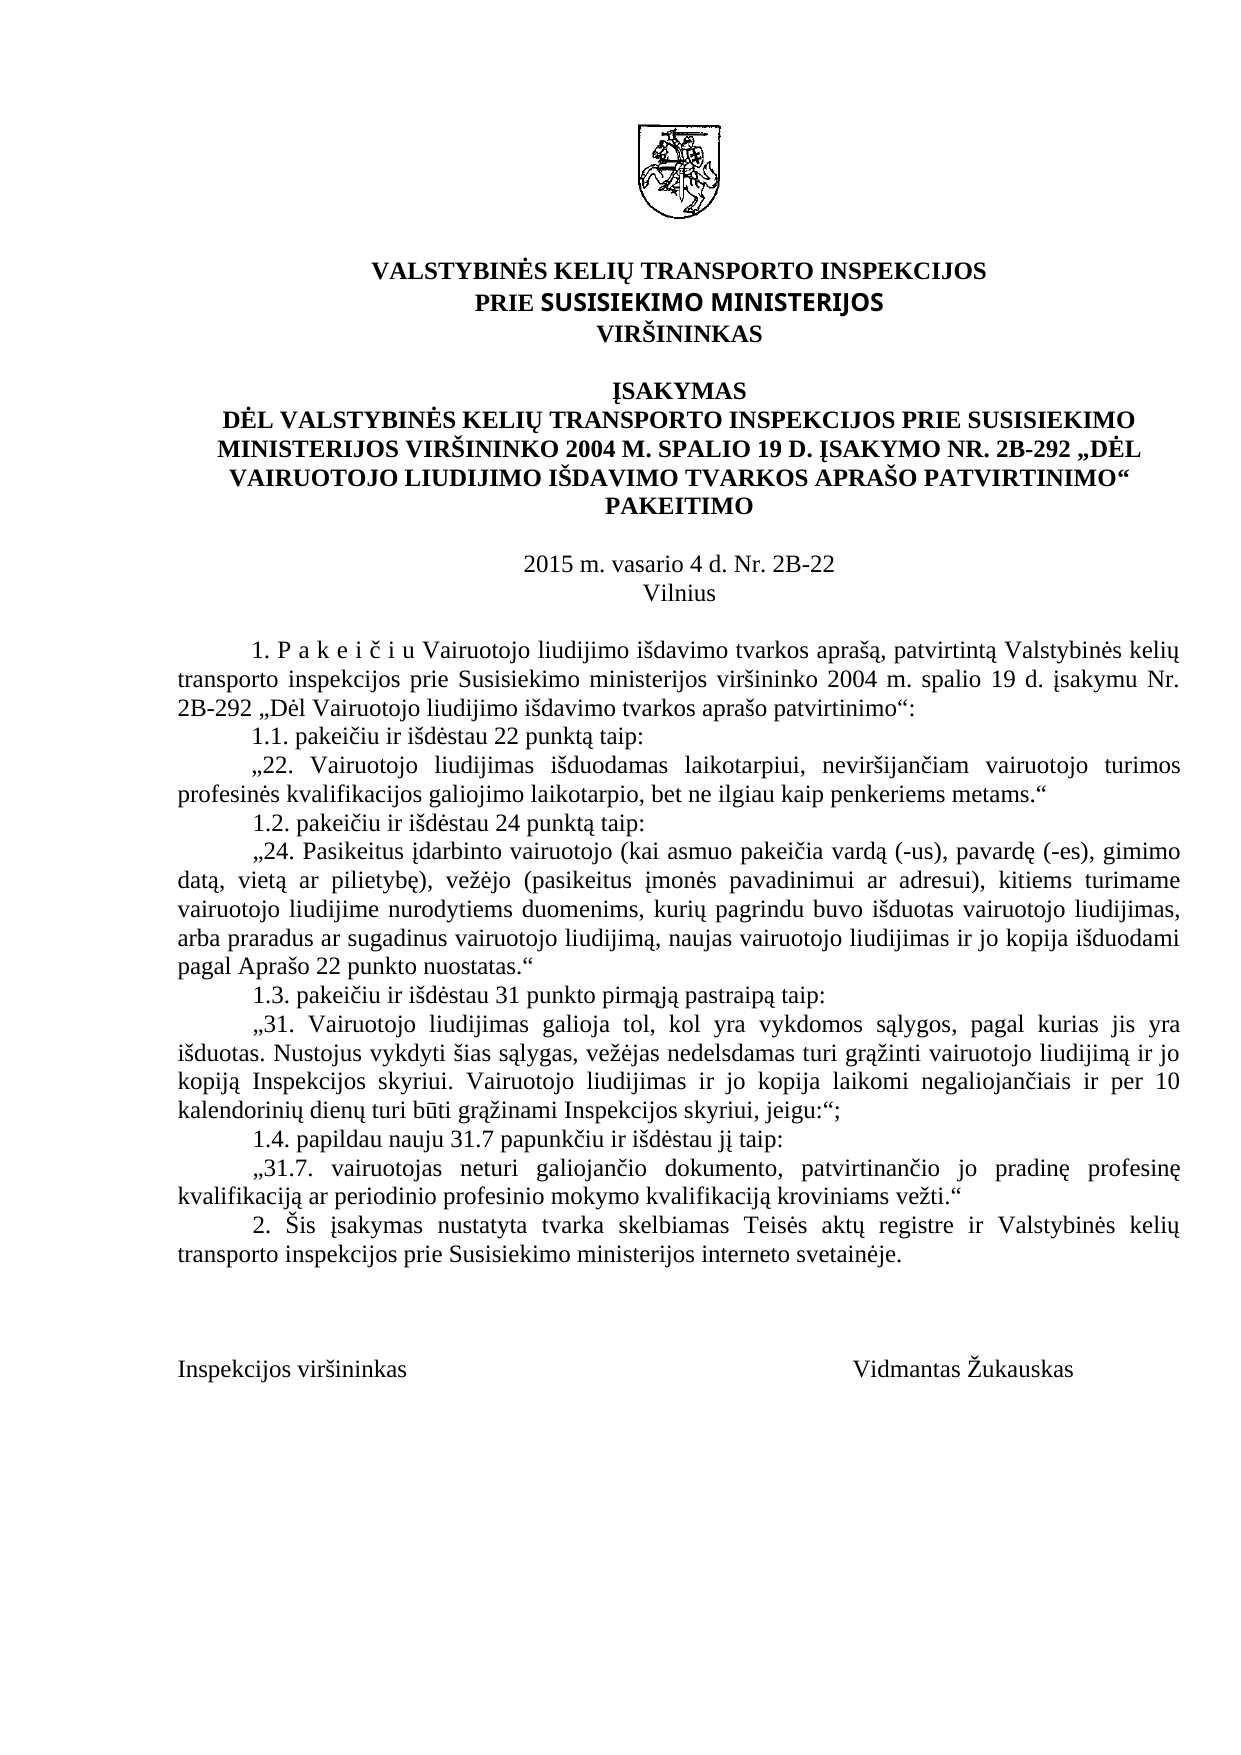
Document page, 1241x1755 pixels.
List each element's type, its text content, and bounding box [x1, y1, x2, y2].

text VIRŠININKAS [177, 319, 1181, 348]
text 1.1. pakeičiu ir išdėstau 22 punktą taip: [177, 721, 1181, 750]
text „31.7. vairuotojas neturi galiojančio dokumento, patvirtinančio jo pradinę profesinę kvalifikaciją ar periodinio profesinio mokymo kvalifikaciją kroviniams vežti.“ [177, 1153, 1181, 1210]
text „31. Vairuotojo liudijimas galioja tol, kol yra vykdomos sąlygos, pagal kurias jis yra išduotas. Nustojus vykdyti šias sąlygas, vežėjas nedelsdamas turi grąžinti vairuotojo liudijimą ir jo kopiją Inspekcijos skyriui. Vairuotojo liudijimas ir jo kopija laikomi negaliojančiais ir per 10 kalendorinių dienų turi būti grąžinami Inspekcijos skyriui, jeigu:“; [177, 1009, 1181, 1124]
text „24. Pasikeitus įdarbinto vairuotojo (kai asmuo pakeičia vardą (-us), pavardę (-es), gimimo datą, vietą ar pilietybę), vežėjo (pasikeitus įmonės pavadinimui ar adresui), kitiems turimame vairuotojo liudijime nurodytiems duomenims, kurių pagrindu buvo išduotas vairuotojo liudijimas, arba praradus ar sugadinus vairuotojo liudijimą, naujas vairuotojo liudijimas ir jo kopija išduodami pagal Aprašo 22 punkto nuostatas.“ [177, 836, 1181, 980]
text „22. Vairuotojo liudijimas išduodamas laikotarpiui, neviršijančiam vairuotojo turimos profesinės kvalifikacijos galiojimo laikotarpio, bet ne ilgiau kaip penkeriems metams.“ [177, 750, 1181, 808]
text PRIE SUSISIEKIMO MINISTERIJOS [177, 285, 1181, 319]
text VALSTYBINĖS KELIŲ TRANSPORTO INSPEKCIJOS [177, 256, 1181, 285]
text 1.4. papildau nauju 31.7 papunkčiu ir išdėstau jį taip: [177, 1124, 1181, 1153]
text Vilnius [177, 578, 1181, 606]
text 2015 m. vasario 4 d. Nr. 2B-22 [177, 549, 1181, 578]
text 1. P a k e i č i u Vairuotojo liudijimo išdavimo tvarkos aprašą, patvirtintą Valstybinės kelių transporto inspekcijos prie Susisiekimo ministerijos viršininko 2004 m. spalio 19 d. įsakymu Nr. 2B-292 „Dėl Vairuotojo liudijimo išdavimo tvarkos aprašo patvirtinimo“: [177, 635, 1181, 721]
text DĖL VALSTYBINĖS KELIŲ TRANSPORTO Inspekcijos PRIE SUSISIEKIMO MINISTERIJOS viršininko 2004 m. SPALIO 19 d. įsakymo Nr. 2B-292 „DĖL VAIRUOTOJO LIUDIJIMO IŠDAVIMO TVARKOS APRAŠO PATVIRTINIMO“ pakeitimo [177, 405, 1181, 520]
text ĮSAKYMAS [177, 376, 1181, 405]
text Inspekcijos viršininkas Vidmantas Žukauskas [177, 1354, 1181, 1383]
text 1.3. pakeičiu ir išdėstau 31 punkto pirmąją pastraipą taip: [177, 980, 1181, 1009]
text 1.2. pakeičiu ir išdėstau 24 punktą taip: [177, 808, 1181, 836]
text 2. Šis įsakymas nustatyta tvarka skelbiamas Teisės aktų registre ir Valstybinės kelių transporto inspekcijos prie Susisiekimo ministerijos interneto svetainėje. [177, 1210, 1181, 1268]
